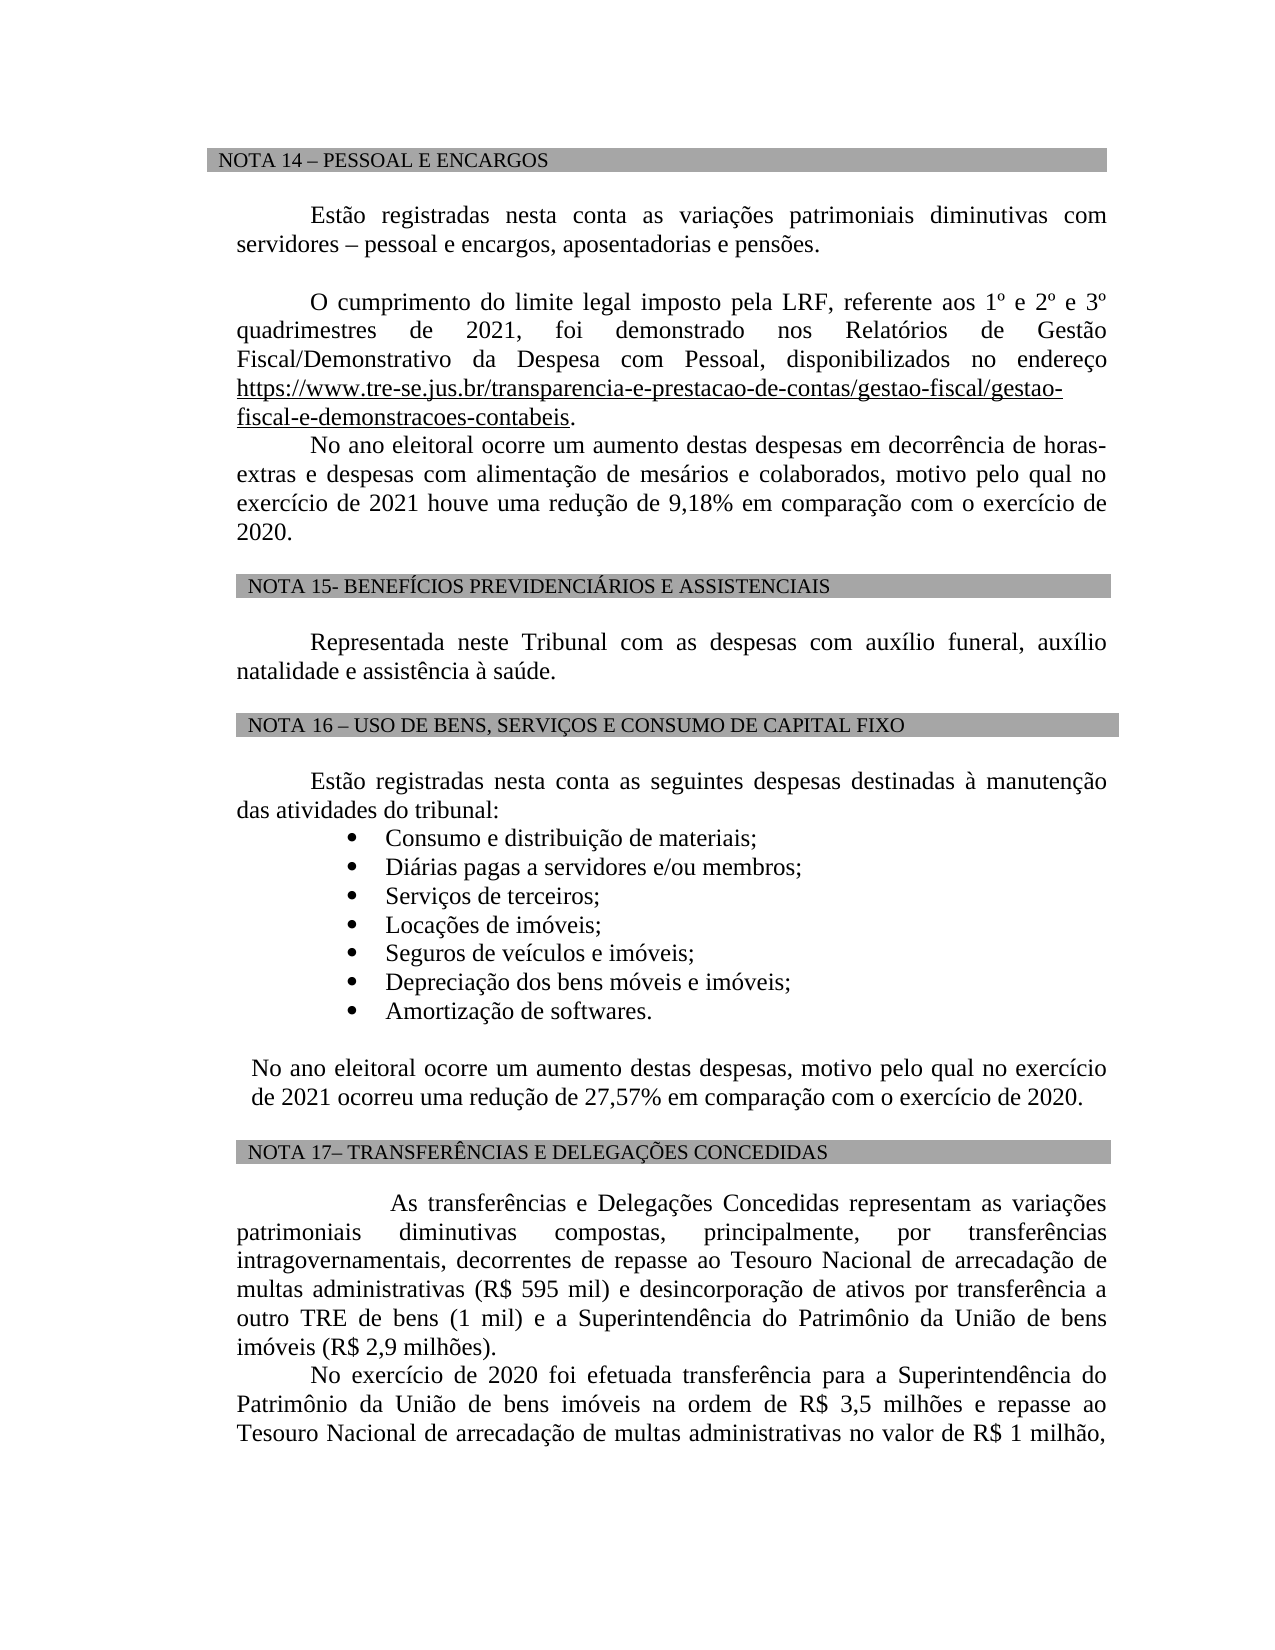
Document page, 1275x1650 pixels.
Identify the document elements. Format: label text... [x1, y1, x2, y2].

list Locações de imóveis; [348, 910, 1107, 938]
table_header NOTA 15- BENEFÍCIOS PREVIDENCIÁRIOS E ASSISTENCIAIS [236, 574, 1111, 598]
list Amortização de softwares. [348, 996, 1107, 1025]
text No exercício de 2020 foi efetuada transferência para a Superintendência do Patrimônio da União de bens imóveis na ordem de R$ 3,5 milhões e repasse ao Tesouro Nacional de arrecadação de multas administrativas no valor de R$ 1 milhão, [236, 1360, 1107, 1447]
list Consumo e distribuição de materiais; [348, 823, 1107, 852]
list Serviços de terceiros; [348, 881, 1107, 910]
text Estão registradas nesta conta as variações patrimoniais diminutivas com servidores – pessoal e encargos, aposentadorias e pensões. [236, 200, 1107, 258]
list Diárias pagas a servidores e/ou membros; [348, 852, 1107, 881]
list Depreciação dos bens móveis e imóveis; [348, 967, 1107, 996]
text No ano eleitoral ocorre um aumento destas despesas em decorrência de horas-extras e despesas com alimentação de mesários e colaborados, motivo pelo qual no exercício de 2021 houve uma redução de 9,18% em comparação com o exercício de 2020. [236, 430, 1107, 545]
text No ano eleitoral ocorre um aumento destas despesas, motivo pelo qual no exercício de 2021 ocorreu uma redução de 27,57% em comparação com o exercício de 2020. [251, 1053, 1107, 1111]
table_header NOTA 17– TRANSFERÊNCIAS E DELEGAÇÕES CONCEDIDAS [236, 1140, 1111, 1164]
text Estão registradas nesta conta as seguintes despesas destinadas à manutenção das atividades do tribunal: [236, 766, 1107, 823]
table_header NOTA 14 – PESSOAL E ENCARGOS [207, 148, 1107, 172]
text O cumprimento do limite legal imposto pela LRF, referente aos 1º e 2º e 3º quadrimestres de 2021, foi demonstrado nos Relatórios de Gestão Fiscal/Demonstrativo da Despesa com Pessoal, disponibilizados no endereço https://www.tre-se.jus.br/transparencia-e-prestacao-de-contas/gestao-fiscal/gestao-fiscal-e-demonstracoes-contabeis. [236, 287, 1107, 430]
text As transferências e Delegações Concedidas representam as variações patrimoniais diminutivas compostas, principalmente, por transferências intragovernamentais, decorrentes de repasse ao Tesouro Nacional de arrecadação de multas administrativas (R$ 595 mil) e desincorporação de ativos por transferência a outro TRE de bens (1 mil) e a Superintendência do Patrimônio da União de bens imóveis (R$ 2,9 milhões). [236, 1188, 1107, 1360]
table_header NOTA 16 – USO DE BENS, SERVIÇOS E CONSUMO DE CAPITAL FIXO [236, 713, 1119, 737]
text Representada neste Tribunal com as despesas com auxílio funeral, auxílio natalidade e assistência à saúde. [222, 627, 1107, 684]
list Seguros de veículos e imóveis; [348, 938, 1107, 967]
